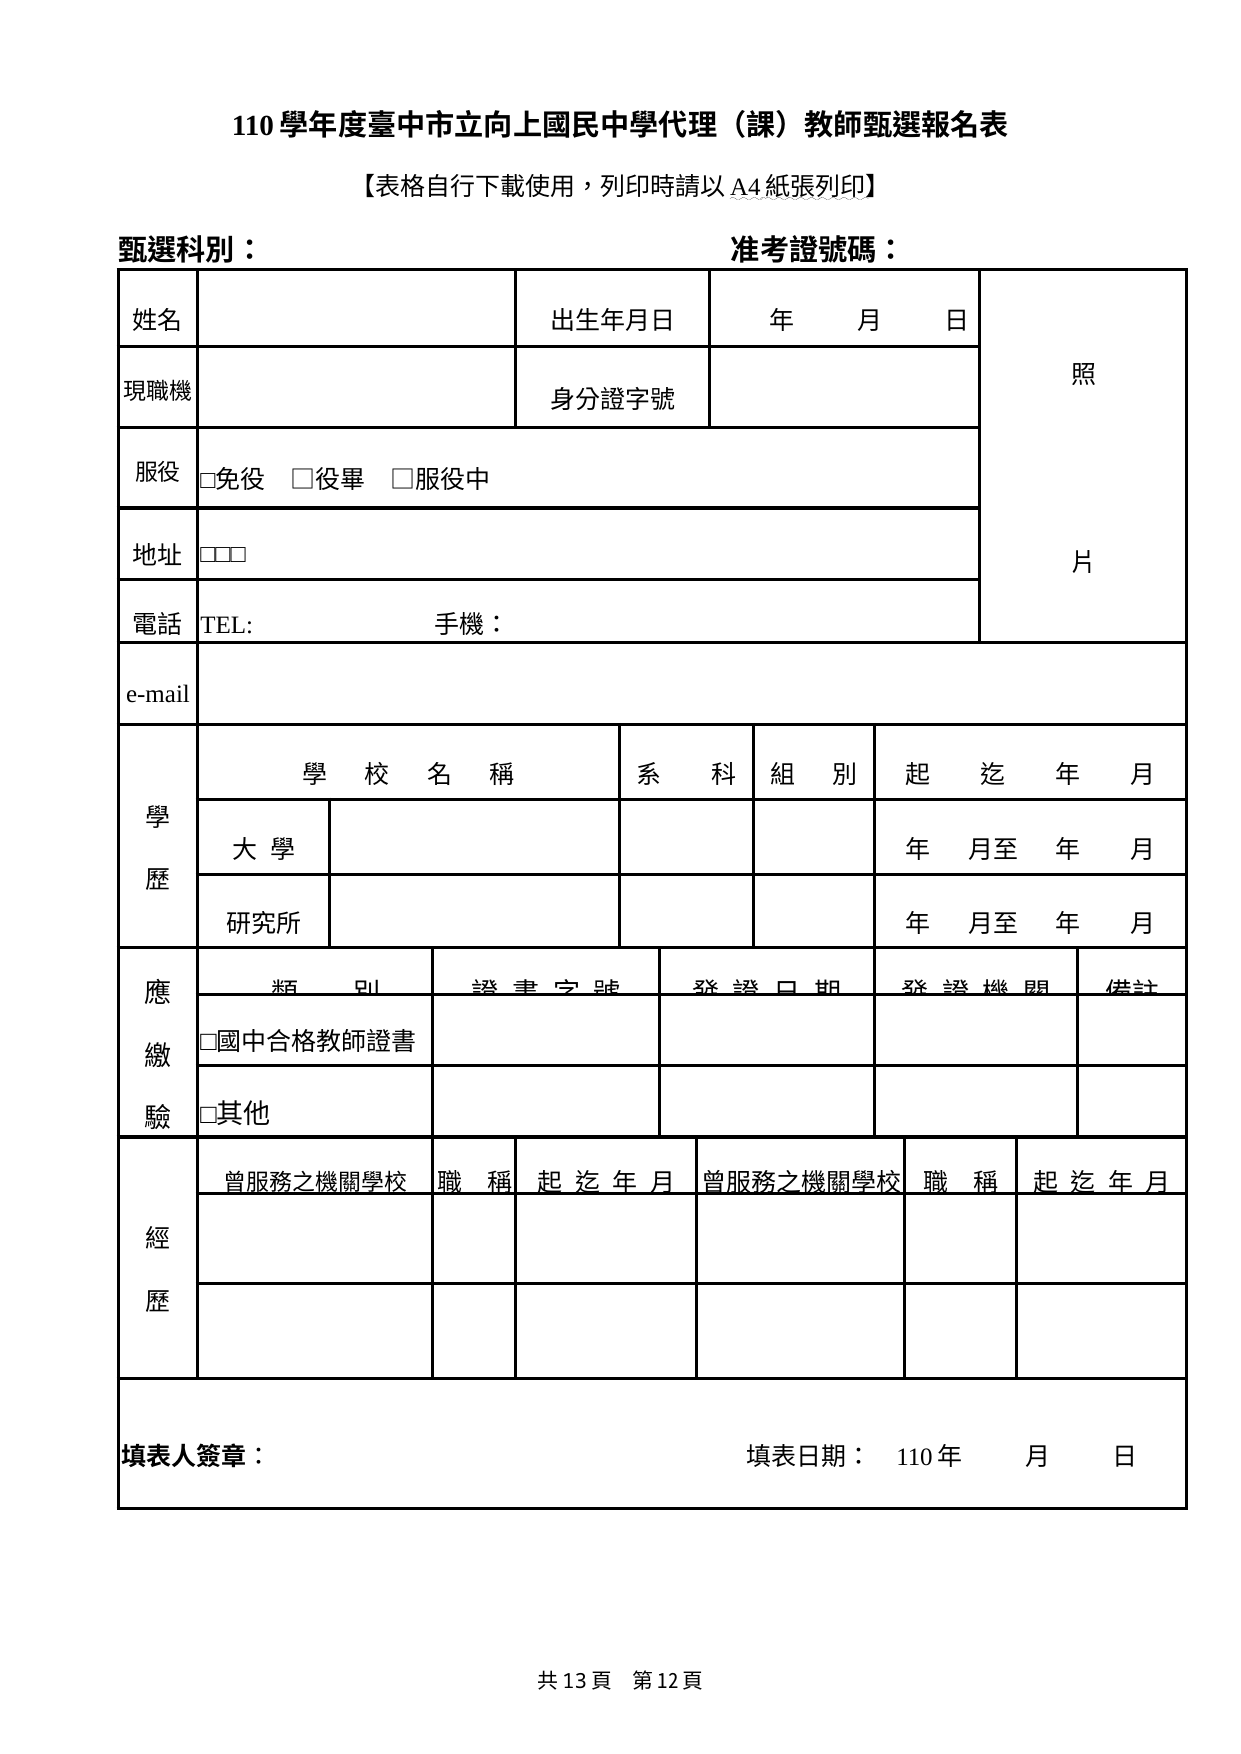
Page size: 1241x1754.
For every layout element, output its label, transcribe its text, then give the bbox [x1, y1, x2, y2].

table_cell [621, 876, 752, 946]
table_cell 發 證 日 期 [661, 949, 873, 993]
table_cell [755, 876, 873, 946]
table_cell [517, 1285, 695, 1377]
table_cell 地址 [120, 510, 196, 577]
table_header 出生年月日 [517, 271, 708, 345]
table_cell [619, 996, 658, 1063]
table_cell [698, 1285, 903, 1377]
table_cell TEL: 手機： [199, 581, 978, 641]
table_cell [199, 1195, 431, 1282]
table_cell □其他 [199, 1067, 431, 1135]
table_cell [434, 1285, 514, 1377]
table_cell [434, 1195, 514, 1282]
table_cell [118, 1510, 147, 1573]
table_cell 身分證字號 [517, 348, 708, 426]
text 甄選科別： 准考證號碼： [118, 206, 1122, 268]
table_cell □□□ [199, 510, 978, 577]
table_cell [755, 801, 873, 873]
table_cell [331, 876, 618, 946]
table_cell 備註 [1079, 949, 1185, 993]
table_cell 職 稱 [906, 1139, 1015, 1192]
table_cell 系 科 [621, 726, 752, 798]
table_cell 服役 情形 [120, 429, 196, 506]
table_cell [517, 1195, 695, 1282]
table_header 姓名 [120, 271, 196, 345]
table_cell 研究所 [199, 876, 328, 946]
table_cell 曾服務之機關學校 [698, 1139, 903, 1192]
text 【表格自行下載使用，列印時請以A4紙張列印】 [118, 143, 1122, 206]
table_cell [1018, 1195, 1185, 1282]
table_header 年 月 日 [711, 271, 978, 345]
table_cell □國中合格教師證書 [199, 996, 431, 1063]
table_cell [434, 1067, 619, 1135]
table_cell [1018, 1285, 1185, 1377]
table_cell [661, 1067, 873, 1135]
table_cell [1078, 1510, 1187, 1573]
table_cell [876, 996, 1076, 1063]
table_cell [331, 801, 618, 873]
table_cell [906, 1195, 1015, 1282]
table_cell 年 月至 年 月 [876, 876, 1185, 946]
table_cell [661, 996, 873, 1063]
table_cell [619, 1067, 658, 1135]
table_cell [621, 801, 752, 873]
table_cell 學 歷 [120, 726, 196, 946]
table_cell 學 校 名 稱 [199, 726, 618, 798]
table_cell [1079, 1067, 1185, 1135]
table_cell e-mail [120, 644, 196, 723]
table_cell 發 證 機 關 [876, 949, 1076, 993]
table_cell [1079, 996, 1185, 1063]
table_cell 經 歷 [120, 1139, 196, 1377]
table_cell 起 迄 年 月 [876, 726, 1185, 798]
table_cell [199, 1285, 431, 1377]
table_cell [1073, 1510, 1078, 1573]
table_cell [698, 1195, 903, 1282]
table_cell 職 稱 [434, 1139, 514, 1192]
table_cell 組 別 [755, 726, 873, 798]
table_cell [711, 348, 978, 426]
table_cell [199, 644, 1185, 723]
table_header [199, 271, 514, 345]
table_cell 起 迄 年 月 [1018, 1139, 1185, 1192]
table_cell 起 迄 年 月 [517, 1139, 695, 1192]
table_cell 曾服務之機關學校 [199, 1139, 431, 1192]
table_cell [876, 1067, 1076, 1135]
table_cell [199, 348, 514, 426]
table_cell 大 學 [199, 801, 328, 873]
table_header 照 片 [981, 271, 1185, 641]
table_cell 應 繳 驗 證 件 [120, 949, 196, 1135]
table_cell [147, 1510, 1073, 1573]
table_cell [434, 996, 619, 1063]
table_cell □免役 □役畢 □服役中 [199, 429, 978, 506]
table_cell 填表人簽章： 填表日期： 110年 月 日 [120, 1380, 1185, 1507]
table_cell 類 別 [199, 949, 431, 993]
table_cell 現職機關學校 [120, 348, 196, 426]
table_cell 證 書 字 號 [434, 949, 658, 993]
table_cell 電話 [120, 581, 196, 641]
text 110學年度臺中市立向上國民中學代理（課）教師甄選報名表 [118, 81, 1122, 143]
table_cell 年 月至 年 月 [876, 801, 1185, 873]
table_cell [906, 1285, 1015, 1377]
